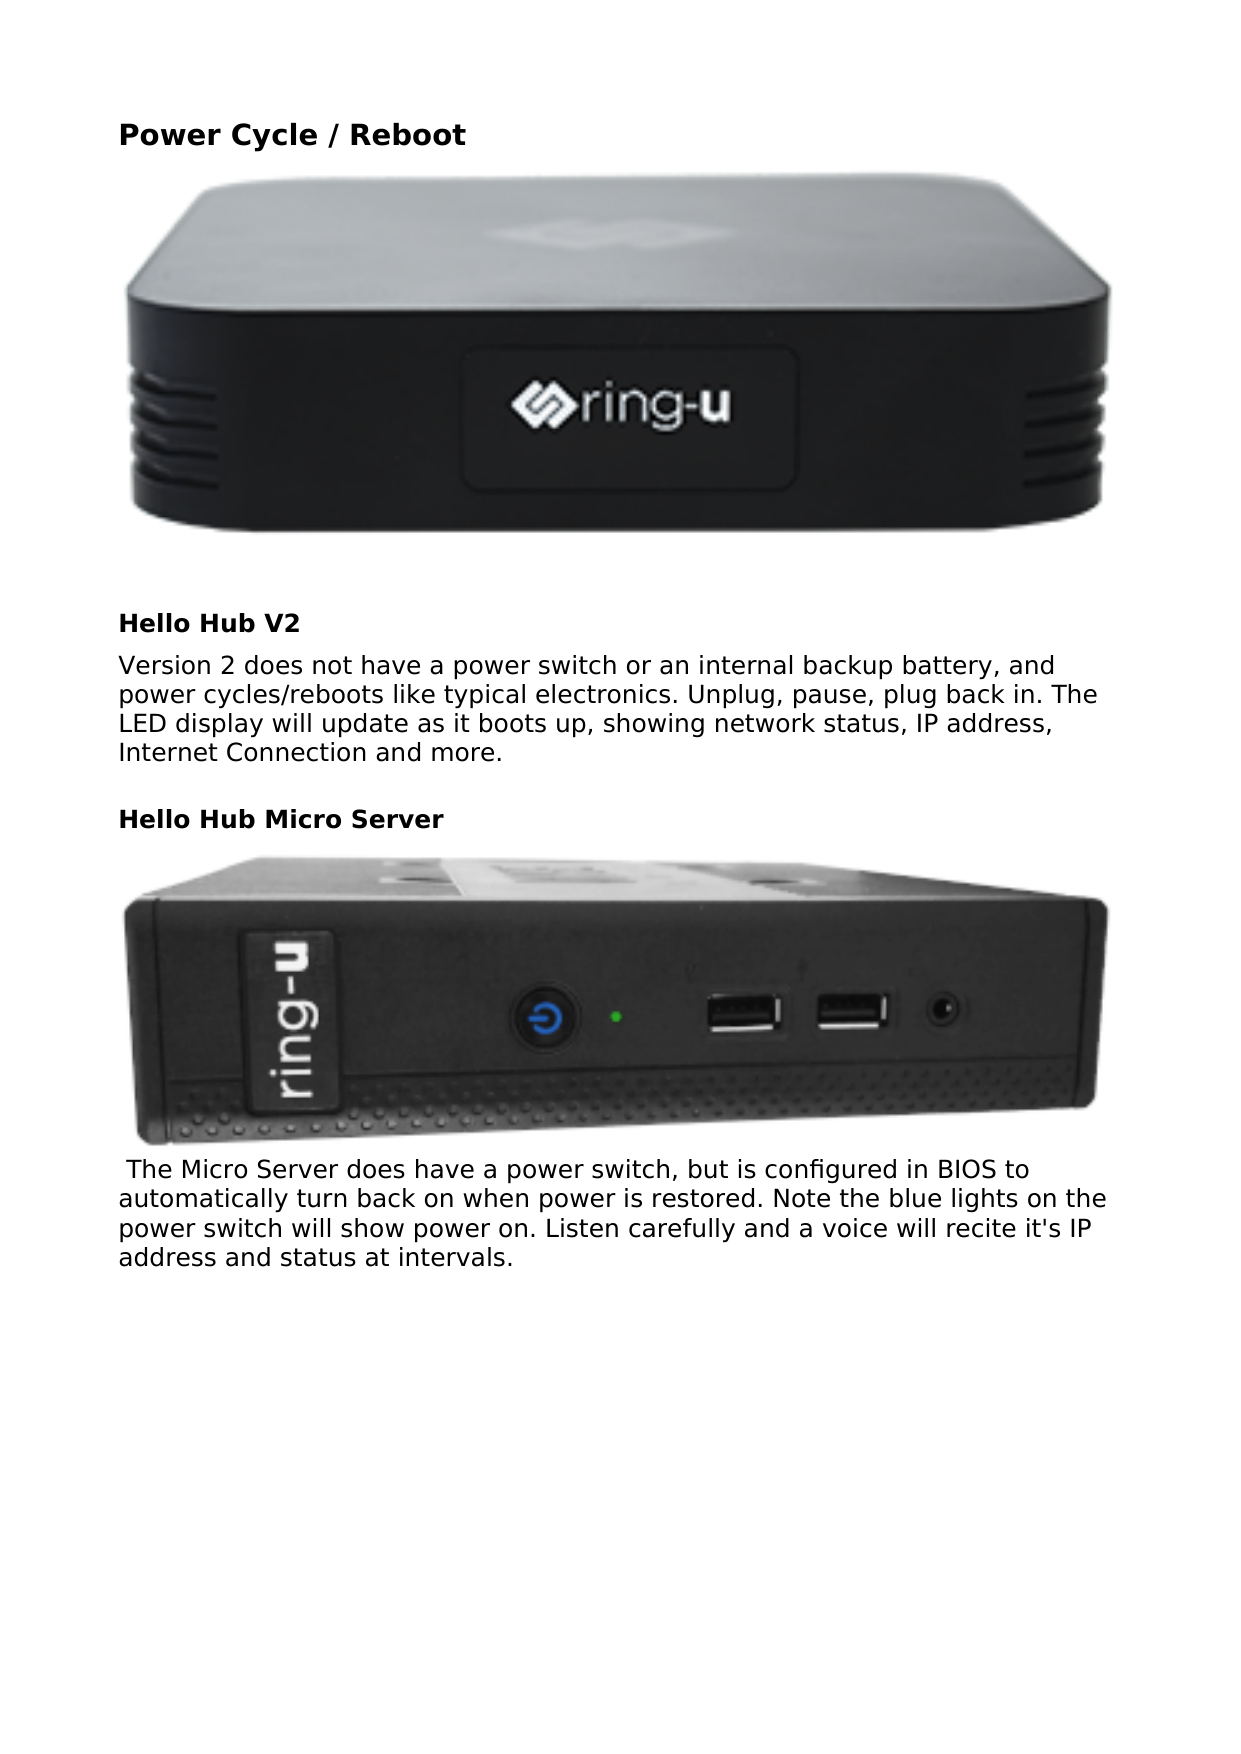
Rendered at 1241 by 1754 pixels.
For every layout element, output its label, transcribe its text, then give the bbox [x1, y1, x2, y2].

text Version 2 does not have a power switch or an internal backup battery, and power cycles/reboots like typical electronics. Unplug, pause, plug back in. The LED display will update as it boots up, showing network status, IP address, Internet Connection and more. [118, 651, 1122, 768]
subtitle Hello Hub V2 [118, 609, 1122, 638]
picture [118, 846, 1123, 1156]
subtitle Power Cycle / Reboot [118, 118, 1122, 152]
subtitle Hello Hub Micro Server [118, 805, 1122, 834]
text The Micro Server does have a power switch, but is configured in BIOS to automatically turn back on when power is restored. Note the blue lights on the power switch will show power on. Listen carefully and a voice will recite it's IP address and status at intervals. [118, 1156, 1122, 1272]
picture [118, 164, 1123, 543]
